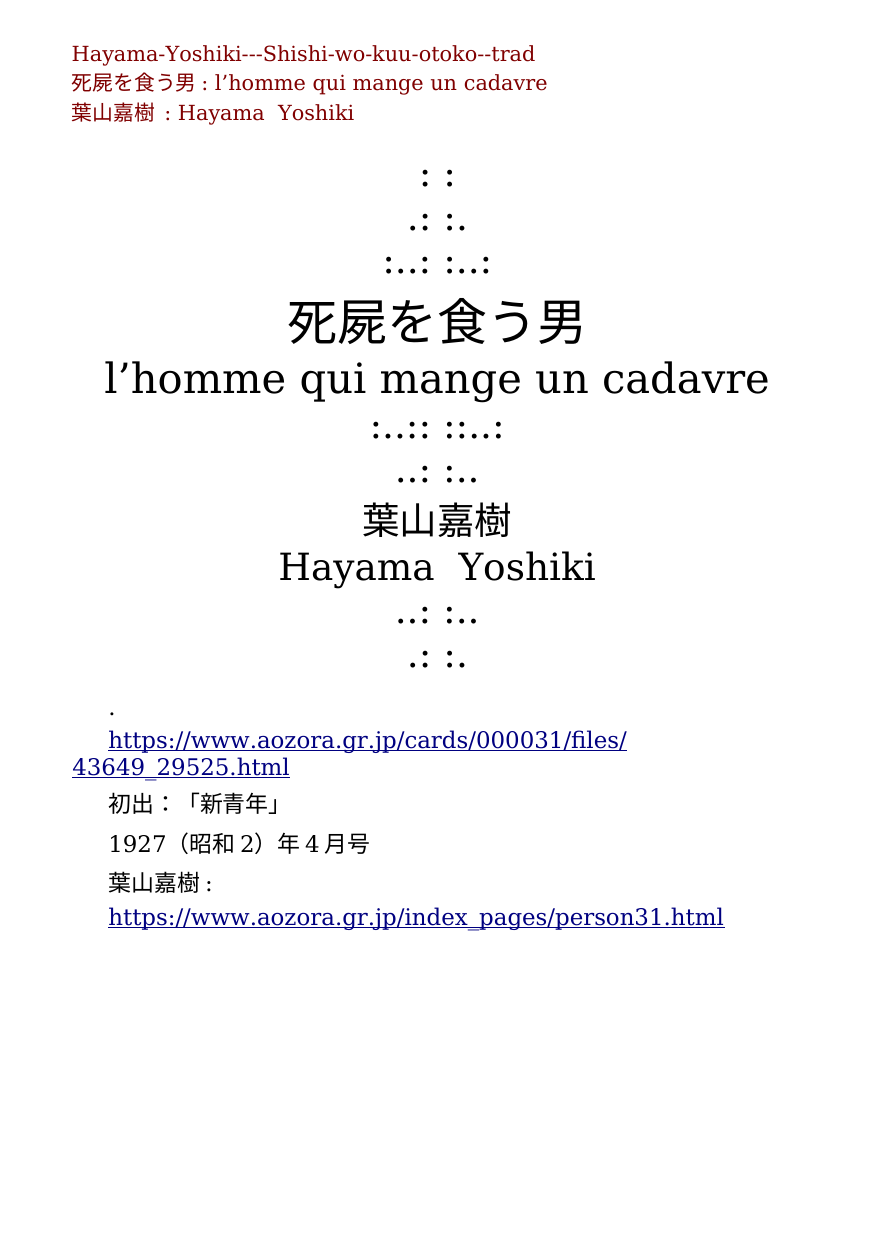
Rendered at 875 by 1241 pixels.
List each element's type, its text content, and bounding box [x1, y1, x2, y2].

text 死屍を食う男 : l’homme qui mange un cadavre [71, 66, 803, 96]
text 葉山嘉樹 : Hayama Yoshiki [71, 96, 803, 127]
text 葉山嘉樹 : [72, 865, 802, 898]
text 初出：「新青年」 [72, 786, 802, 819]
subtitle : : .: :. :..: :..: 死屍を食う男 l’homme qui mange un cadavre :..:: ::..: ..: :.. 葉山嘉樹 Hayama Yoshiki ..: :.. .: :. [36, 152, 838, 676]
text . [72, 694, 802, 721]
text 1927（昭和2）年4月号 [72, 826, 802, 859]
text https://www.aozora.gr.jp/index_pages/person31.html [72, 904, 802, 931]
text Hayama-Yoshiki---Shishi-wo-kuu-otoko--trad [71, 42, 803, 66]
text https://www.aozora.gr.jp/cards/000031/files/43649_29525.html [72, 727, 802, 780]
